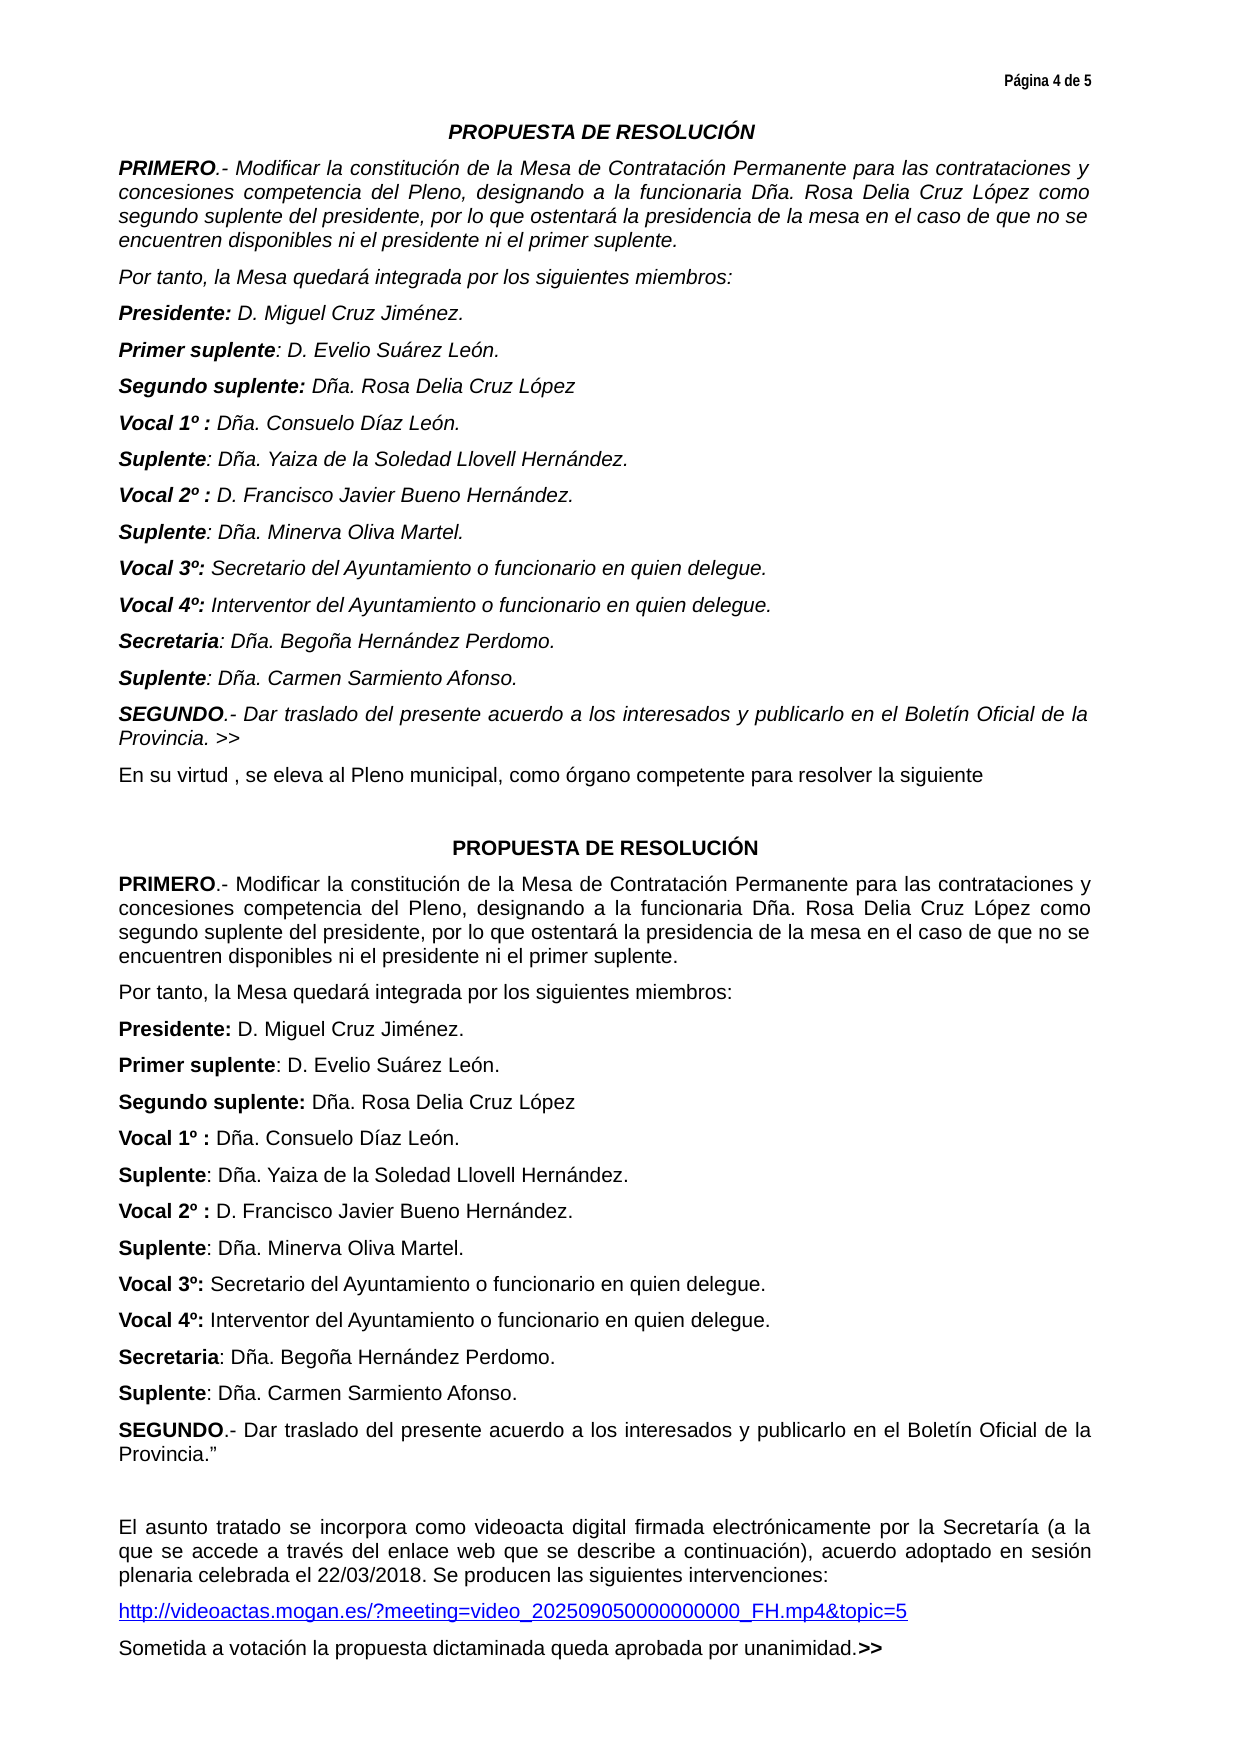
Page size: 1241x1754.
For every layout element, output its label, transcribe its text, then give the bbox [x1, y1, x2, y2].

text Primer suplente: D. Evelio Suárez León. [118, 1053, 1092, 1077]
text Vocal 4º: Interventor del Ayuntamiento o funcionario en quien delegue. [118, 593, 1092, 617]
text Sometida a votación la propuesta dictaminada queda aprobada por unanimidad.>> [118, 1635, 1092, 1659]
text Vocal 3º: Secretario del Ayuntamiento o funcionario en quien delegue. [118, 1272, 1092, 1296]
text Vocal 1º : Dña. Consuelo Díaz León. [118, 410, 1092, 434]
text Vocal 2º : D. Francisco Javier Bueno Hernández. [118, 1199, 1092, 1223]
text Vocal 3º: Secretario del Ayuntamiento o funcionario en quien delegue. [118, 556, 1092, 580]
text Suplente: Dña. Carmen Sarmiento Afonso. [118, 1381, 1092, 1405]
text En su virtud , se eleva al Pleno municipal, como órgano competente para resolver la siguiente [118, 762, 1092, 786]
text Suplente: Dña. Carmen Sarmiento Afonso. [118, 666, 1092, 689]
text Suplente: Dña. Minerva Oliva Martel. [118, 520, 1092, 544]
text PRIMERO.- Modificar la constitución de la Mesa de Contratación Permanente para las contrataciones y concesiones competencia del Pleno, designando a la funcionaria Dña. Rosa Delia Cruz López como segundo suplente del presidente, por lo que ostentará la presidencia de la mesa en el caso de que no se encuentren disponibles ni el presidente ni el primer suplente. [118, 872, 1092, 968]
text http://videoactas.mogan.es/?meeting=video_202509050000000000_FH.mp4&topic=5 [118, 1599, 1092, 1623]
text Secretaria: Dña. Begoña Hernández Perdomo. [118, 1345, 1092, 1369]
text Vocal 2º : D. Francisco Javier Bueno Hernández. [118, 483, 1092, 507]
text Suplente: Dña. Yaiza de la Soledad Llovell Hernández. [118, 1162, 1092, 1186]
text Segundo suplente: Dña. Rosa Delia Cruz López [118, 1089, 1092, 1113]
text PROPUESTA DE RESOLUCIÓN [118, 835, 1092, 859]
text Segundo suplente: Dña. Rosa Delia Cruz López [118, 374, 1092, 398]
text Suplente: Dña. Yaiza de la Soledad Llovell Hernández. [118, 447, 1092, 471]
text Primer suplente: D. Evelio Suárez León. [118, 337, 1092, 361]
text Secretaria: Dña. Begoña Hernández Perdomo. [118, 629, 1092, 653]
text SEGUNDO.- Dar traslado del presente acuerdo a los interesados y publicarlo en el Boletín Oficial de la Provincia.” [118, 1418, 1092, 1466]
text Vocal 1º : Dña. Consuelo Díaz León. [118, 1126, 1092, 1150]
text Presidente: D. Miguel Cruz Jiménez. [118, 1017, 1092, 1041]
text Por tanto, la Mesa quedará integrada por los siguientes miembros: [118, 980, 1092, 1004]
text PRIMERO.- Modificar la constitución de la Mesa de Contratación Permanente para las contrataciones y concesiones competencia del Pleno, designando a la funcionaria Dña. Rosa Delia Cruz López como segundo suplente del presidente, por lo que ostentará la presidencia de la mesa en el caso de que no se encuentren disponibles ni el presidente ni el primer suplente. [118, 156, 1092, 252]
text El asunto tratado se incorpora como videoacta digital firmada electrónicamente por la Secretaría (a la que se accede a través del enlace web que se describe a continuación), acuerdo adoptado en sesión plenaria celebrada el 22/03/2018. Se producen las siguientes intervenciones: [118, 1514, 1092, 1586]
text PROPUESTA DE RESOLUCIÓN [118, 120, 1092, 144]
text Vocal 4º: Interventor del Ayuntamiento o funcionario en quien delegue. [118, 1308, 1092, 1332]
text Por tanto, la Mesa quedará integrada por los siguientes miembros: [118, 264, 1092, 288]
text Suplente: Dña. Minerva Oliva Martel. [118, 1235, 1092, 1259]
text Presidente: D. Miguel Cruz Jiménez. [118, 301, 1092, 325]
text SEGUNDO.- Dar traslado del presente acuerdo a los interesados y publicarlo en el Boletín Oficial de la Provincia. >> [118, 702, 1092, 750]
